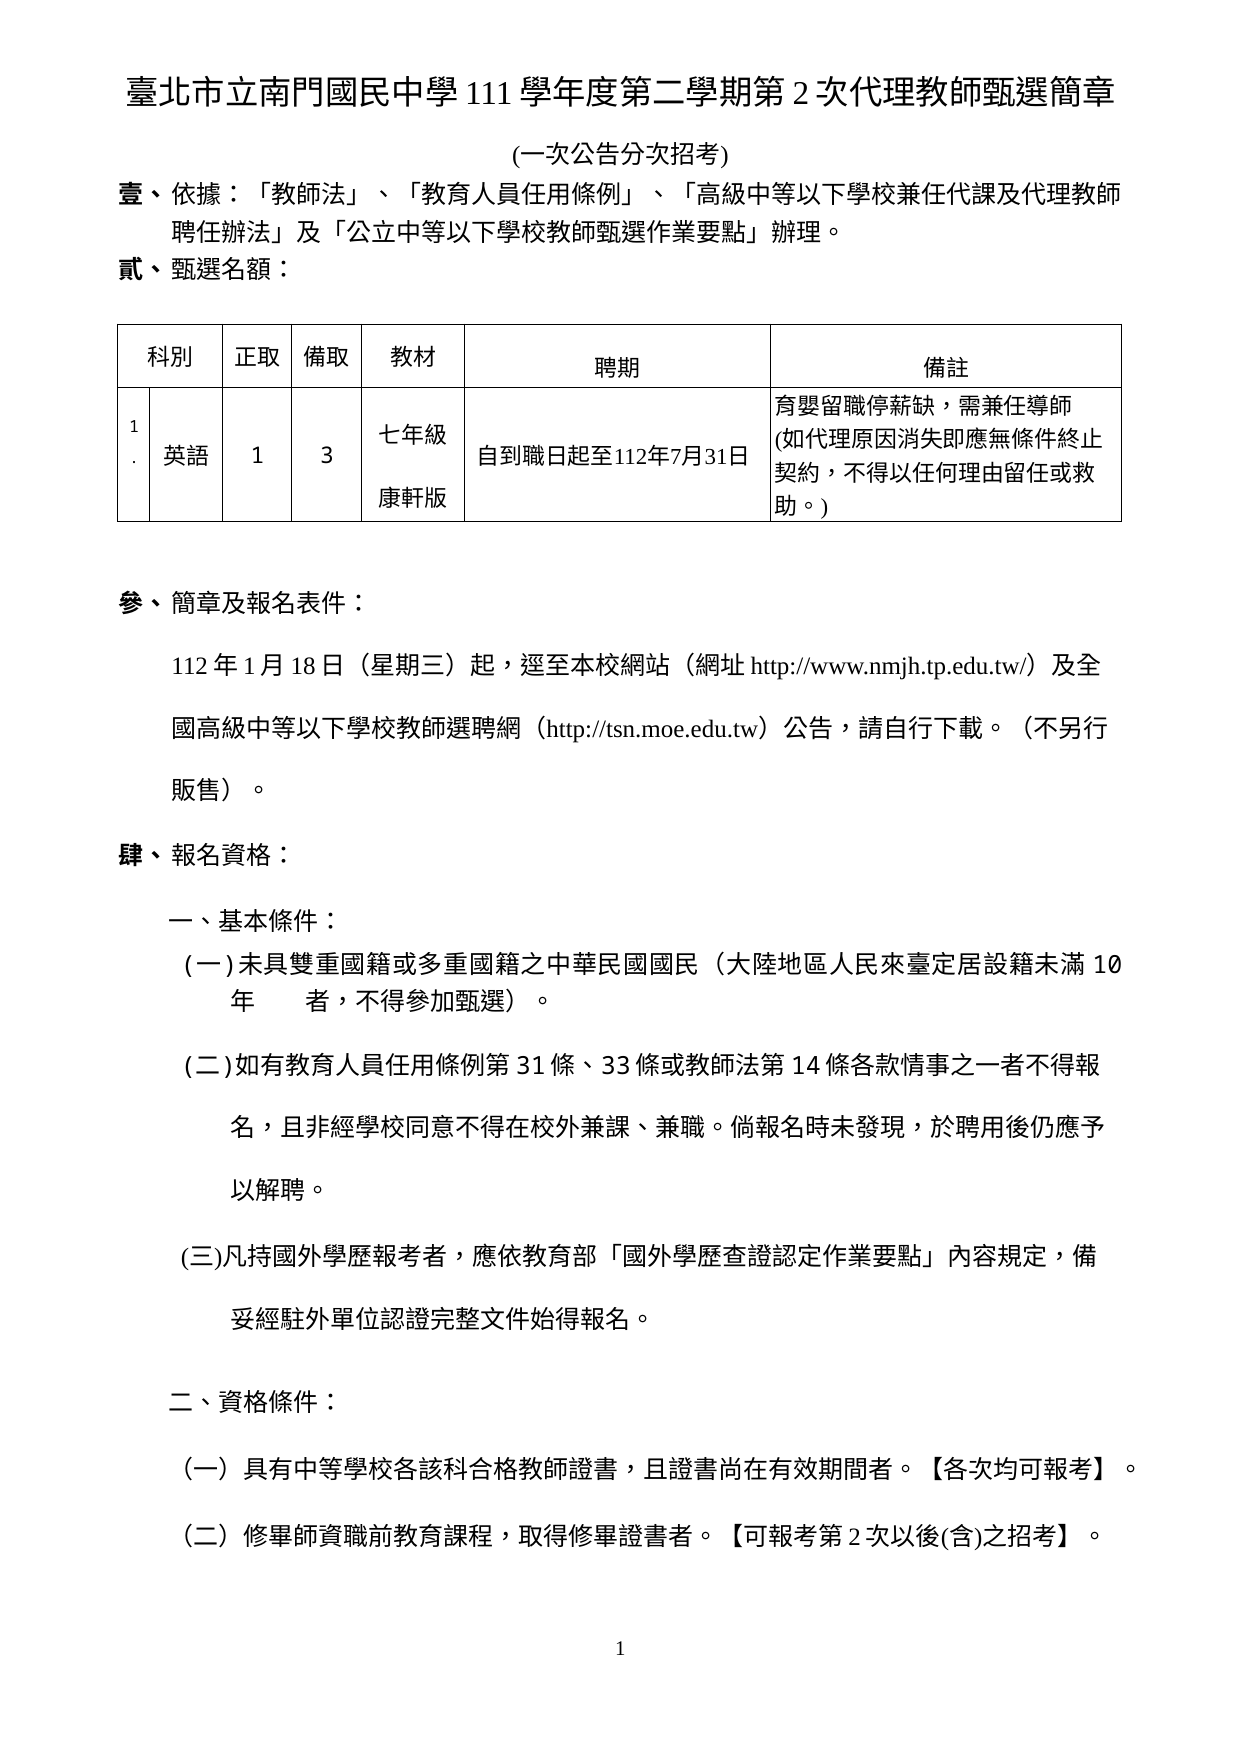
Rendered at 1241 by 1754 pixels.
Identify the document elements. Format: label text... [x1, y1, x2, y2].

text （一）具有中等學校各該科合格教師證書，且證書尚在有效期間者。【各次均可報考】。 [168, 1426, 1122, 1488]
table_cell 英語 [150, 388, 222, 521]
table_cell 自到職日起至112年7月31日 [465, 388, 770, 521]
list 依據：「教師法」、「教育人員任用條例」、「高級中等以下學校兼任代課及代理教師聘任辦法」及「公立中等以下學校教師甄選作業要點」辦理。 [118, 173, 1122, 248]
text 二、資格條件： [168, 1359, 1122, 1422]
text 臺北市立南門國民中學111學年度第二學期第2次代理教師甄選簡章 [118, 48, 1122, 111]
list 報名資格： [118, 812, 1122, 874]
table_header 正取 [223, 325, 291, 387]
list 甄選名額： [118, 248, 1122, 286]
text (一)未具雙重國籍或多重國籍之中華民國國民（大陸地區人民來臺定居設籍未滿10年 者，不得參加甄選）。 [181, 945, 1122, 1017]
table_header 聘期 [465, 325, 770, 387]
table_header 教材 [362, 325, 464, 387]
table_cell 育嬰留職停薪缺，需兼任導師 (如代理原因消失即應無條件終止契約，不得以任何理由留任或救助。) [771, 388, 1121, 521]
text (三)凡持國外學歷報考者，應依教育部「國外學歷查證認定作業要點」內容規定，備妥經駐外單位認證完整文件始得報名。 [181, 1213, 1122, 1338]
table_header 備註 [771, 325, 1121, 387]
table_cell 1 [223, 388, 291, 521]
text 一、基本條件： [168, 878, 1122, 941]
table_cell 3 [292, 388, 361, 521]
list 簡章及報名表件： 112年1月18日（星期三）起，逕至本校網站（網址http://www.nmjh.tp.edu.tw/）及全國高級中等以下學校教師選聘網（http://tsn.moe.edu.tw）公告，請自行下載。（不另行販售）。 [118, 559, 1122, 809]
text (二)如有教育人員任用條例第31條、33條或教師法第14條各款情事之一者不得報名，且非經學校同意不得在校外兼課、兼職。倘報名時未發現，於聘用後仍應予以解聘。 [181, 1022, 1122, 1209]
table_header 科別 [118, 325, 222, 387]
table_cell [118, 388, 149, 521]
table_cell 七年級康軒版 [362, 388, 464, 521]
text (一次公告分次招考) [118, 111, 1122, 173]
text （二）修畢師資職前教育課程，取得修畢證書者。【可報考第2次以後(含)之招考】。 [168, 1492, 1122, 1555]
table_header 備取 [292, 325, 361, 387]
